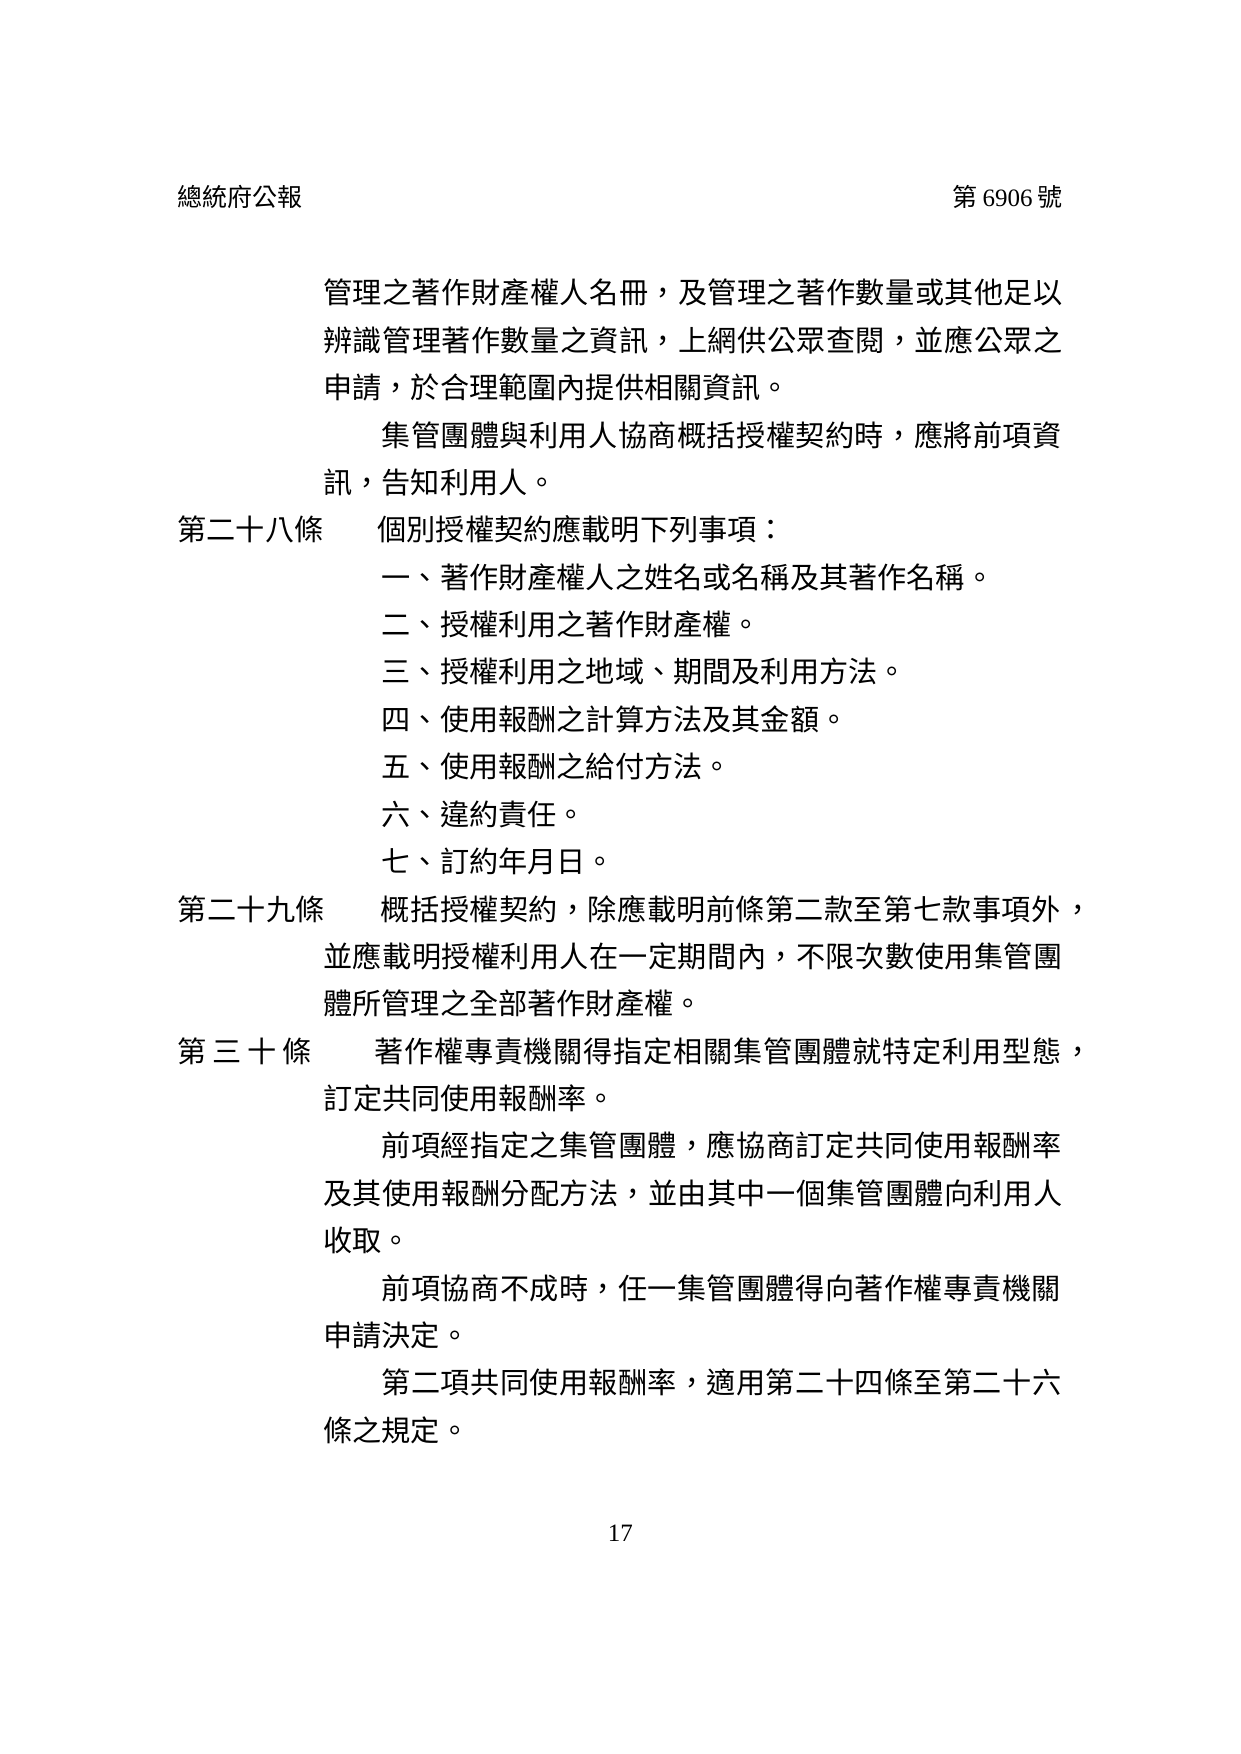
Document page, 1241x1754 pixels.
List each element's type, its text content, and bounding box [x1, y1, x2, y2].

text 前項經指定之集管團體，應協商訂定共同使用報酬率及其使用報酬分配方法，並由其中一個集管團體向利用人收取。 [323, 1119, 1063, 1261]
text 第二十九條 概括授權契約，除應載明前條第二款至第七款事項外，並應載明授權利用人在一定期間內，不限次數使用集管團體所管理之全部著作財產權。 [177, 882, 1063, 1024]
text 前項協商不成時，任一集管團體得向著作權專責機關申請決定。 [323, 1261, 1063, 1356]
text 第二項共同使用報酬率，適用第二十四條至第二十六條之規定。 [323, 1356, 1063, 1451]
text 第三十條 著作權專責機關得指定相關集管團體就特定利用型態，訂定共同使用報酬率。 [177, 1024, 1063, 1119]
text 集管團體與利用人協商概括授權契約時，應將前項資訊，告知利用人。 [323, 408, 1063, 503]
text 一、著作財產權人之姓名或名稱及其著作名稱。 [381, 550, 1063, 598]
text 二、授權利用之著作財產權。 [381, 598, 1063, 645]
text 六、違約責任。 [381, 787, 1063, 834]
text 三、授權利用之地域、期間及利用方法。 [381, 645, 1063, 692]
text 四、使用報酬之計算方法及其金額。 [381, 692, 1063, 740]
text 五、使用報酬之給付方法。 [381, 740, 1063, 787]
text 七、訂約年月日。 [381, 834, 1063, 882]
text 管理之著作財產權人名冊，及管理之著作數量或其他足以辨識管理著作數量之資訊，上網供公眾查閱，並應公眾之申請，於合理範圍內提供相關資訊。 [177, 266, 1063, 408]
text 第二十八條 個別授權契約應載明下列事項： [177, 503, 1063, 550]
